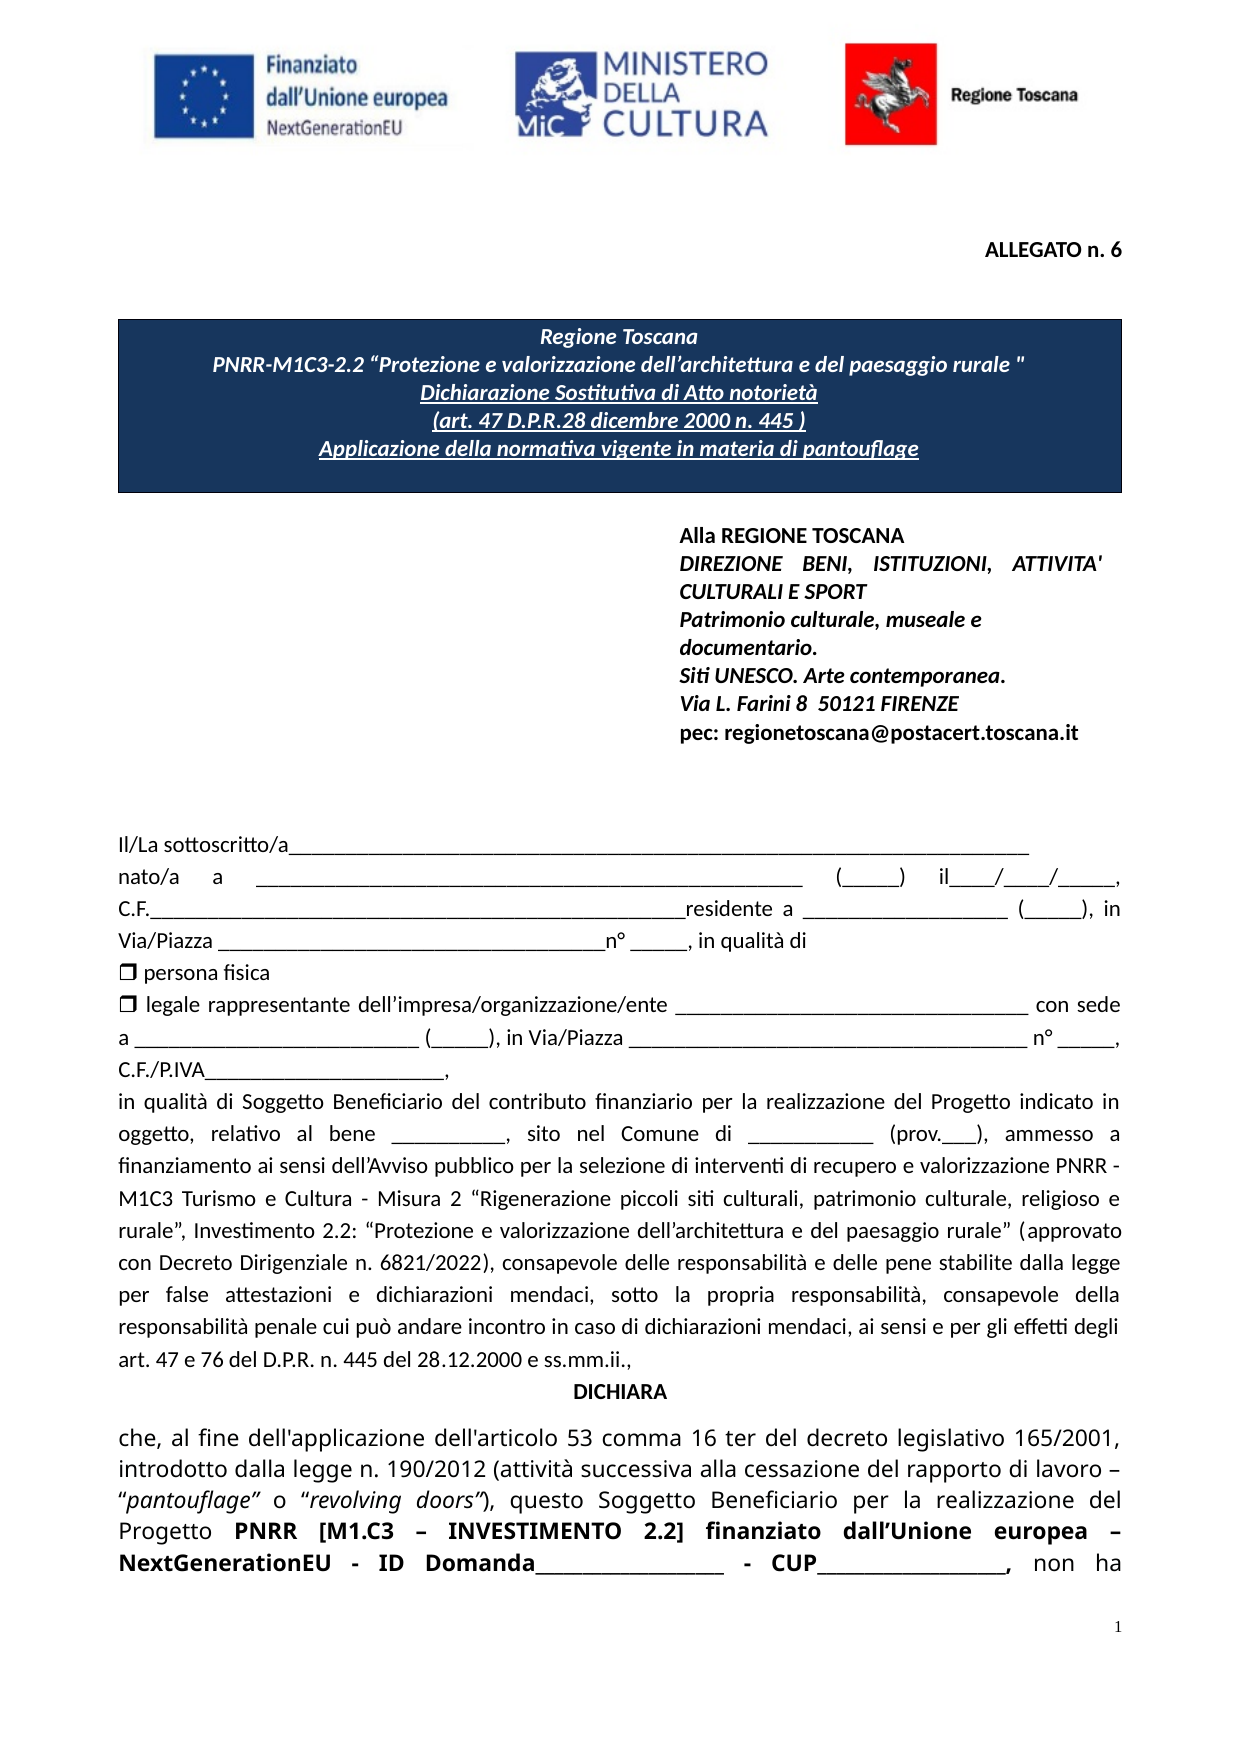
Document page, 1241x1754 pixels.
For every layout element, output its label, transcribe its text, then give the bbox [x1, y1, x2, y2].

text pec: regionetoscana@postacert.toscana.it [605, 718, 1122, 746]
text in qualità di Soggetto Beneficiario del contributo finanziario per la realizzazione del Progetto indicato in oggetto, relativo al bene __________, sito nel Comune di ___________ (prov.___), ammesso a finanziamento ai sensi dell’Avviso pubblico per la selezione di interventi di recupero e valorizzazione PNRR - M1C3 Turismo e Cultura - Misura 2 “Rigenerazione piccoli siti culturali, patrimonio culturale, religioso e rurale”, Investimento 2.2: “Protezione e valorizzazione dell’architettura e del paesaggio rurale” (approvato con Decreto Dirigenziale n. 6821/2022), consapevole delle responsabilità e delle pene stabilite dalla legge per false attestazioni e dichiarazioni mendaci, sotto la propria responsabilità, consapevole della responsabilità penale cui può andare incontro in caso di dichiarazioni mendaci, ai sensi e per gli effetti degli art. 47 e 76 del D.P.R. n. 445 del 28.12.2000 e ss.mm.ii., [118, 1087, 1122, 1373]
text ALLEGATO n. 6 [118, 235, 1122, 263]
text Via L. Farini 8 50121 FIRENZE [605, 689, 1122, 718]
text Patrimonio culturale, museale e documentario. [605, 606, 1122, 662]
text (art. 47 D.P.R.28 dicembre 2000 n. 445 ) [119, 403, 1121, 431]
text PNRR-M1C3-2.2 “Protezione e valorizzazione dell’architettura e del paesaggio rurale " [119, 347, 1121, 375]
picture [118, 4, 1123, 179]
text  legale rappresentante dell’impresa/organizzazione/ente _______________________________ con sede a _________________________ (_____), in Via/Piazza ___________________________________ n° _____, C.F./P.IVA_____________________, [118, 991, 1122, 1083]
text DIREZIONE BENI, ISTITUZIONI, ATTIVITA' CULTURALI E SPORT [605, 549, 1122, 606]
text Dichiarazione Sostitutiva di Atto notorietà [119, 375, 1121, 403]
text Il/La sottoscritto/a_________________________________________________________________ [118, 830, 1122, 858]
text Siti UNESCO. Arte contemporanea. [605, 662, 1122, 689]
text DICHIARA [118, 1377, 1122, 1405]
text Applicazione della normativa vigente in materia di pantouflage [119, 431, 1121, 459]
text Regione Toscana [119, 320, 1121, 347]
text Alla REGIONE TOSCANA [605, 521, 1122, 549]
text  persona fisica [118, 958, 1122, 986]
text che, al fine dell'applicazione dell'articolo 53 comma 16 ter del decreto legislativo 165/2001, introdotto dalla legge n. 190/2012 (attività successiva alla cessazione del rapporto di lavoro – “pantouflage” o “revolving doors”), questo Soggetto Beneficiario per la realizzazione del Progetto PNRR [M1.C3 – INVESTIMENTO 2.2] finanziato dall’Unione europea – NextGenerationEU - ID Domanda____________________ - CUP____________________, non ha [118, 1422, 1122, 1578]
text nato/a a ________________________________________________ (_____) il____/____/_____, C.F._______________________________________________residente a __________________ (_____), in Via/Piazza __________________________________n° _____, in qualità di [118, 862, 1122, 954]
